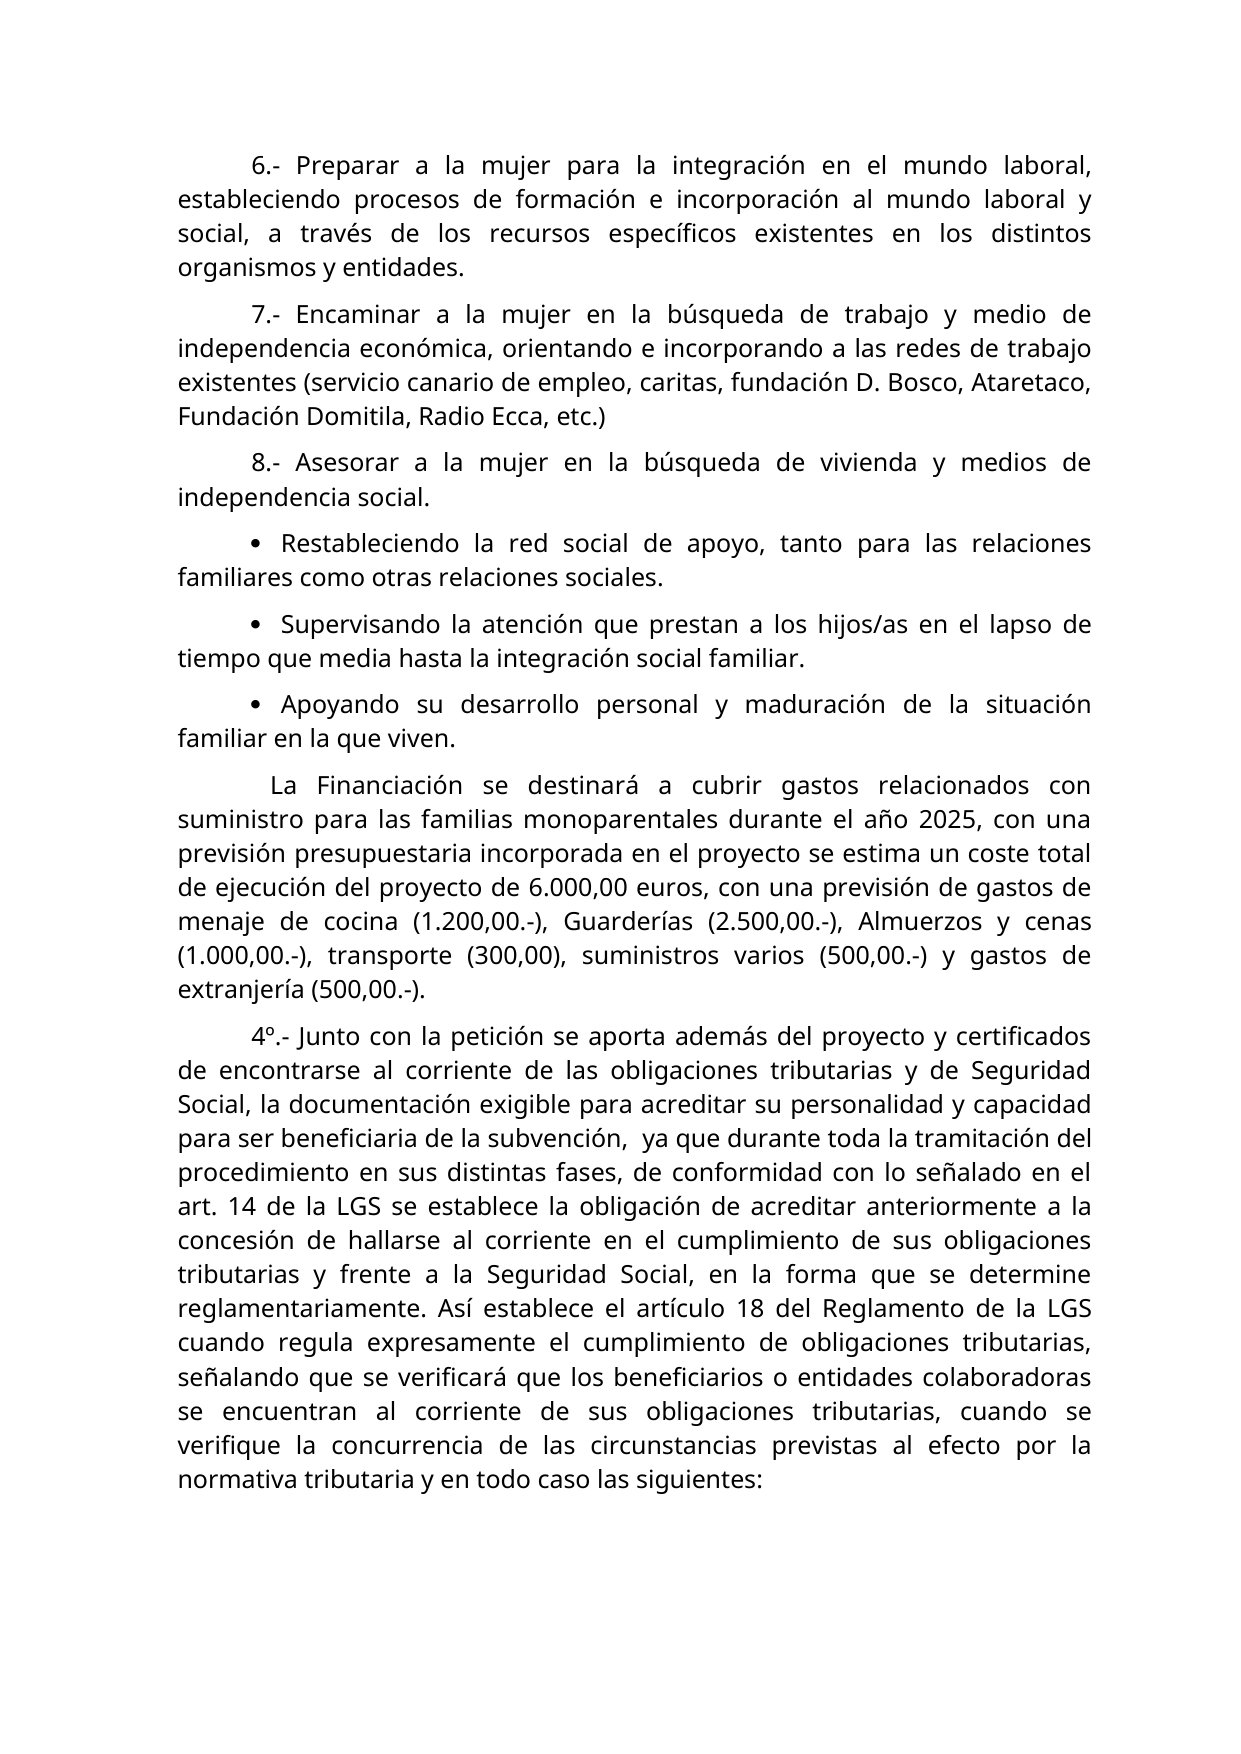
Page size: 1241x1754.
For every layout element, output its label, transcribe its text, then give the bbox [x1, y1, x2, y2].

text 8.- Asesorar a la mujer en la búsqueda de vivienda y medios de independencia social. [177, 445, 1093, 513]
text La Financiación se destinará a cubrir gastos relacionados con suministro para las familias monoparentales durante el año 2025, con una previsión presupuestaria incorporada en el proyecto se estima un coste total de ejecución del proyecto de 6.000,00 euros, con una previsión de gastos de menaje de cocina (1.200,00.-), Guarderías (2.500,00.-), Almuerzos y cenas (1.000,00.-), transporte (300,00), suministros varios (500,00.-) y gastos de extranjería (500,00.-). [177, 768, 1093, 1006]
text 6.- Preparar a la mujer para la integración en el mundo laboral, estableciendo procesos de formación e incorporación al mundo laboral y social, a través de los recursos específicos existentes en los distintos organismos y entidades. [177, 148, 1093, 284]
list Apoyando su desarrollo personal y maduración de la situación familiar en la que viven. [177, 687, 1093, 755]
list Restableciendo la red social de apoyo, tanto para las relaciones familiares como otras relaciones sociales. [177, 526, 1093, 594]
text 4º.- Junto con la petición se aporta además del proyecto y certificados de encontrarse al corriente de las obligaciones tributarias y de Seguridad Social, la documentación exigible para acreditar su personalidad y capacidad para ser beneficiaria de la subvención, ya que durante toda la tramitación del procedimiento en sus distintas fases, de conformidad con lo señalado en el art. 14 de la LGS se establece la obligación de acreditar anteriormente a la concesión de hallarse al corriente en el cumplimiento de sus obligaciones tributarias y frente a la Seguridad Social, en la forma que se determine reglamentariamente. Así establece el artículo 18 del Reglamento de la LGS cuando regula expresamente el cumplimiento de obligaciones tributarias, señalando que se verificará que los beneficiarios o entidades colaboradoras se encuentran al corriente de sus obligaciones tributarias, cuando se verifique la concurrencia de las circunstancias previstas al efecto por la normativa tributaria y en todo caso las siguientes: [177, 1018, 1093, 1495]
list Supervisando la atención que prestan a los hijos/as en el lapso de tiempo que media hasta la integración social familiar. [177, 606, 1093, 674]
text 7.- Encaminar a la mujer en la búsqueda de trabajo y medio de independencia económica, orientando e incorporando a las redes de trabajo existentes (servicio canario de empleo, caritas, fundación D. Bosco, Ataretaco, Fundación Domitila, Radio Ecca, etc.) [177, 296, 1093, 433]
